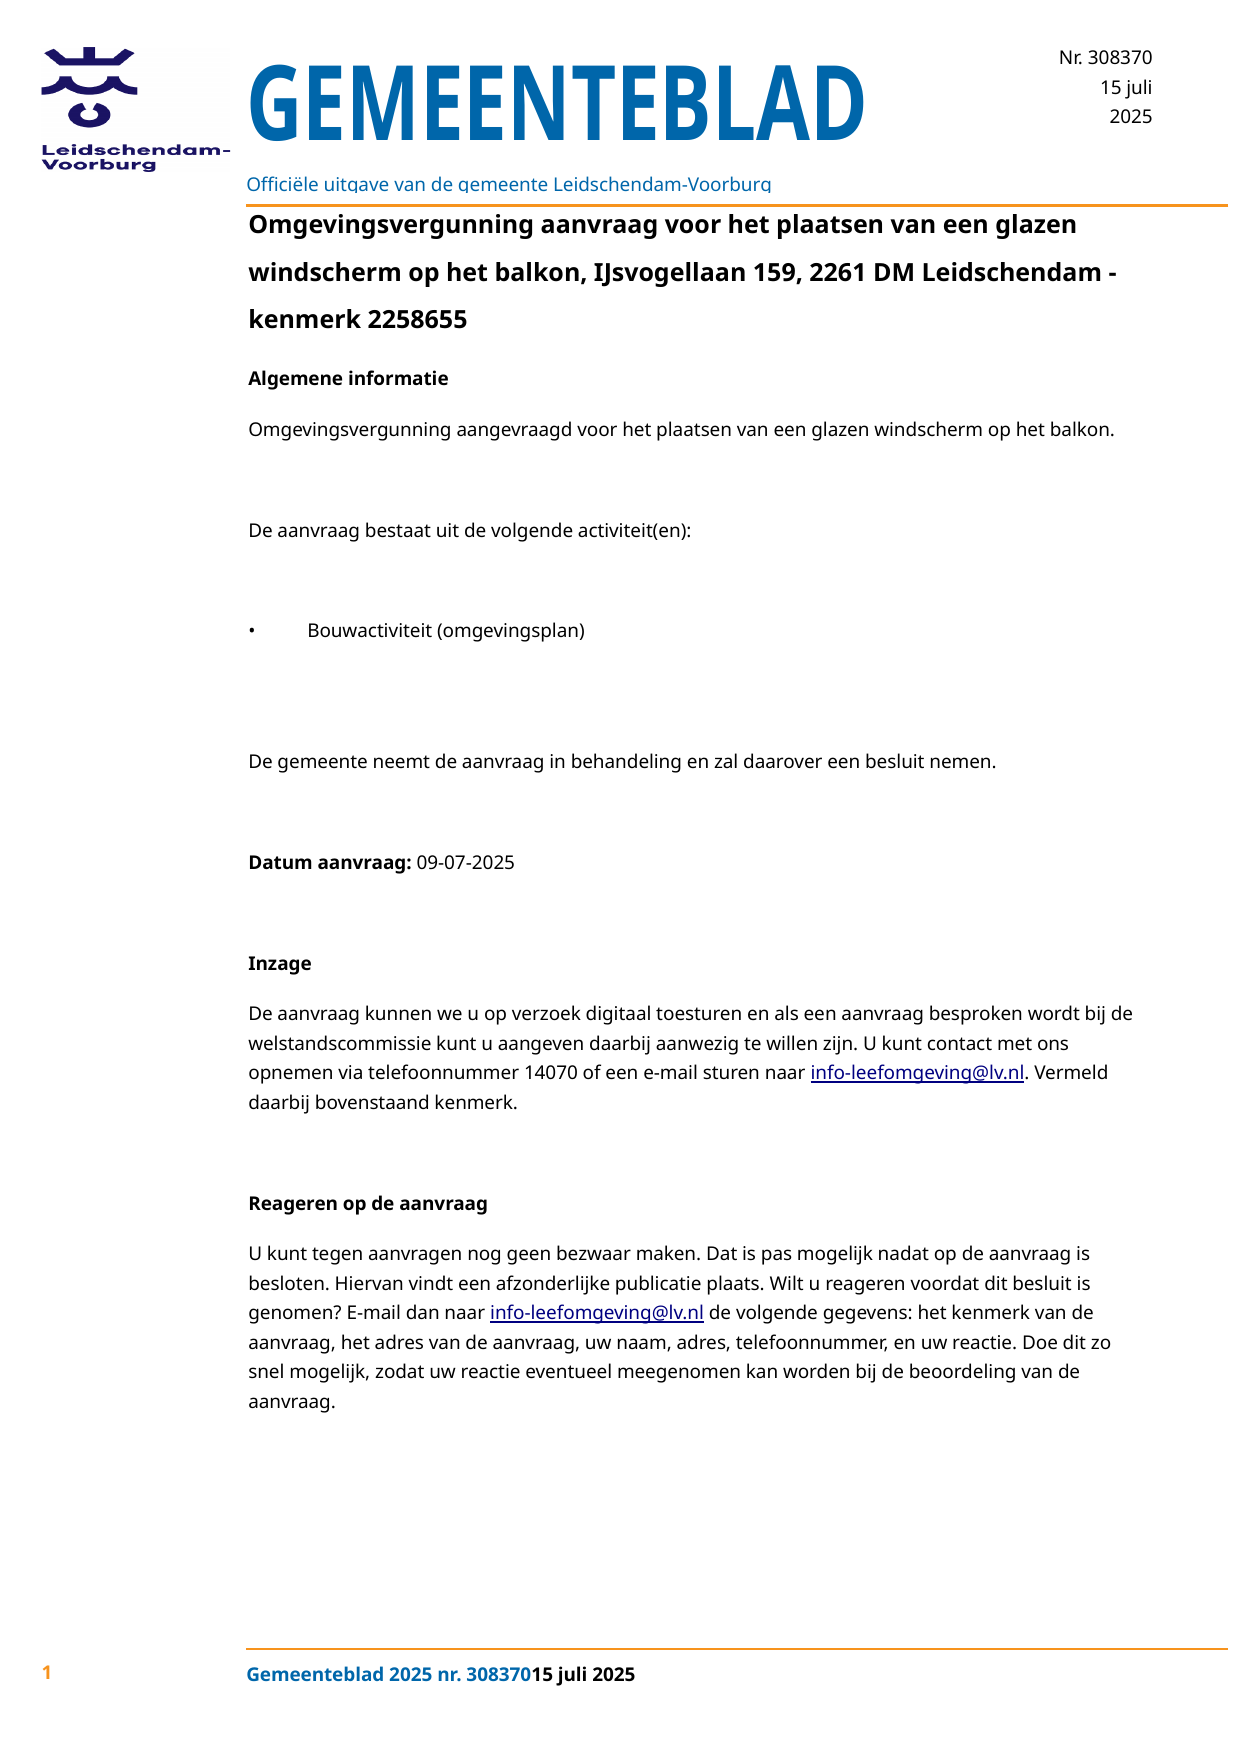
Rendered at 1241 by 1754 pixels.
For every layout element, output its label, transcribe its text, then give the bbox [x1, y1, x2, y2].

text Omgevingsvergunning aanvraag voor het plaatsen van een glazen windscherm op het balkon, IJsvogellaan 159, 2261 DM Leidschendam - kenmerk 2258655 [248, 207, 1152, 336]
text U kunt tegen aanvragen nog geen bezwaar maken. Dat is pas mogelijk nadat op de aanvraag is besloten. Hiervan vindt een afzonderlijke publicatie plaats. Wilt u reageren voordat dit besluit is genomen? E-mail dan naar info-leefomgeving@lv.nl de volgende gegevens: het kenmerk van de aanvraag, het adres van de aanvraag, uw naam, adres, telefoonnummer, en uw reactie. Doe dit zo snel mogelijk, zodat uw reactie eventueel meegenomen kan worden bij de beoordeling van de aanvraag. [248, 1240, 1152, 1414]
text Algemene informatie [248, 366, 1152, 391]
text Datum aanvraag: 09-07-2025 [248, 849, 1152, 874]
list Bouwactiviteit (omgevingsplan) [248, 618, 1152, 643]
text De aanvraag kunnen we u op verzoek digitaal toesturen en als een aanvraag besproken wordt bij de welstandscommissie kunt u aangeven daarbij aanwezig te willen zijn. U kunt contact met ons opnemen via telefoonnummer 14070 of een e-mail sturen naar info-leefomgeving@lv.nl. Vermeld daarbij bovenstaand kenmerk. [248, 1000, 1152, 1114]
text De gemeente neemt de aanvraag in behandeling en zal daarover een besluit nemen. [248, 748, 1152, 774]
text De aanvraag bestaat uit de volgende activiteit(en): [248, 517, 1152, 542]
text Omgevingsvergunning aangevraagd voor het plaatsen van een glazen windscherm op het balkon. [248, 416, 1152, 442]
text Inzage [248, 950, 1152, 975]
picture [41, 47, 231, 172]
text Reageren op de aanvraag [248, 1190, 1152, 1215]
